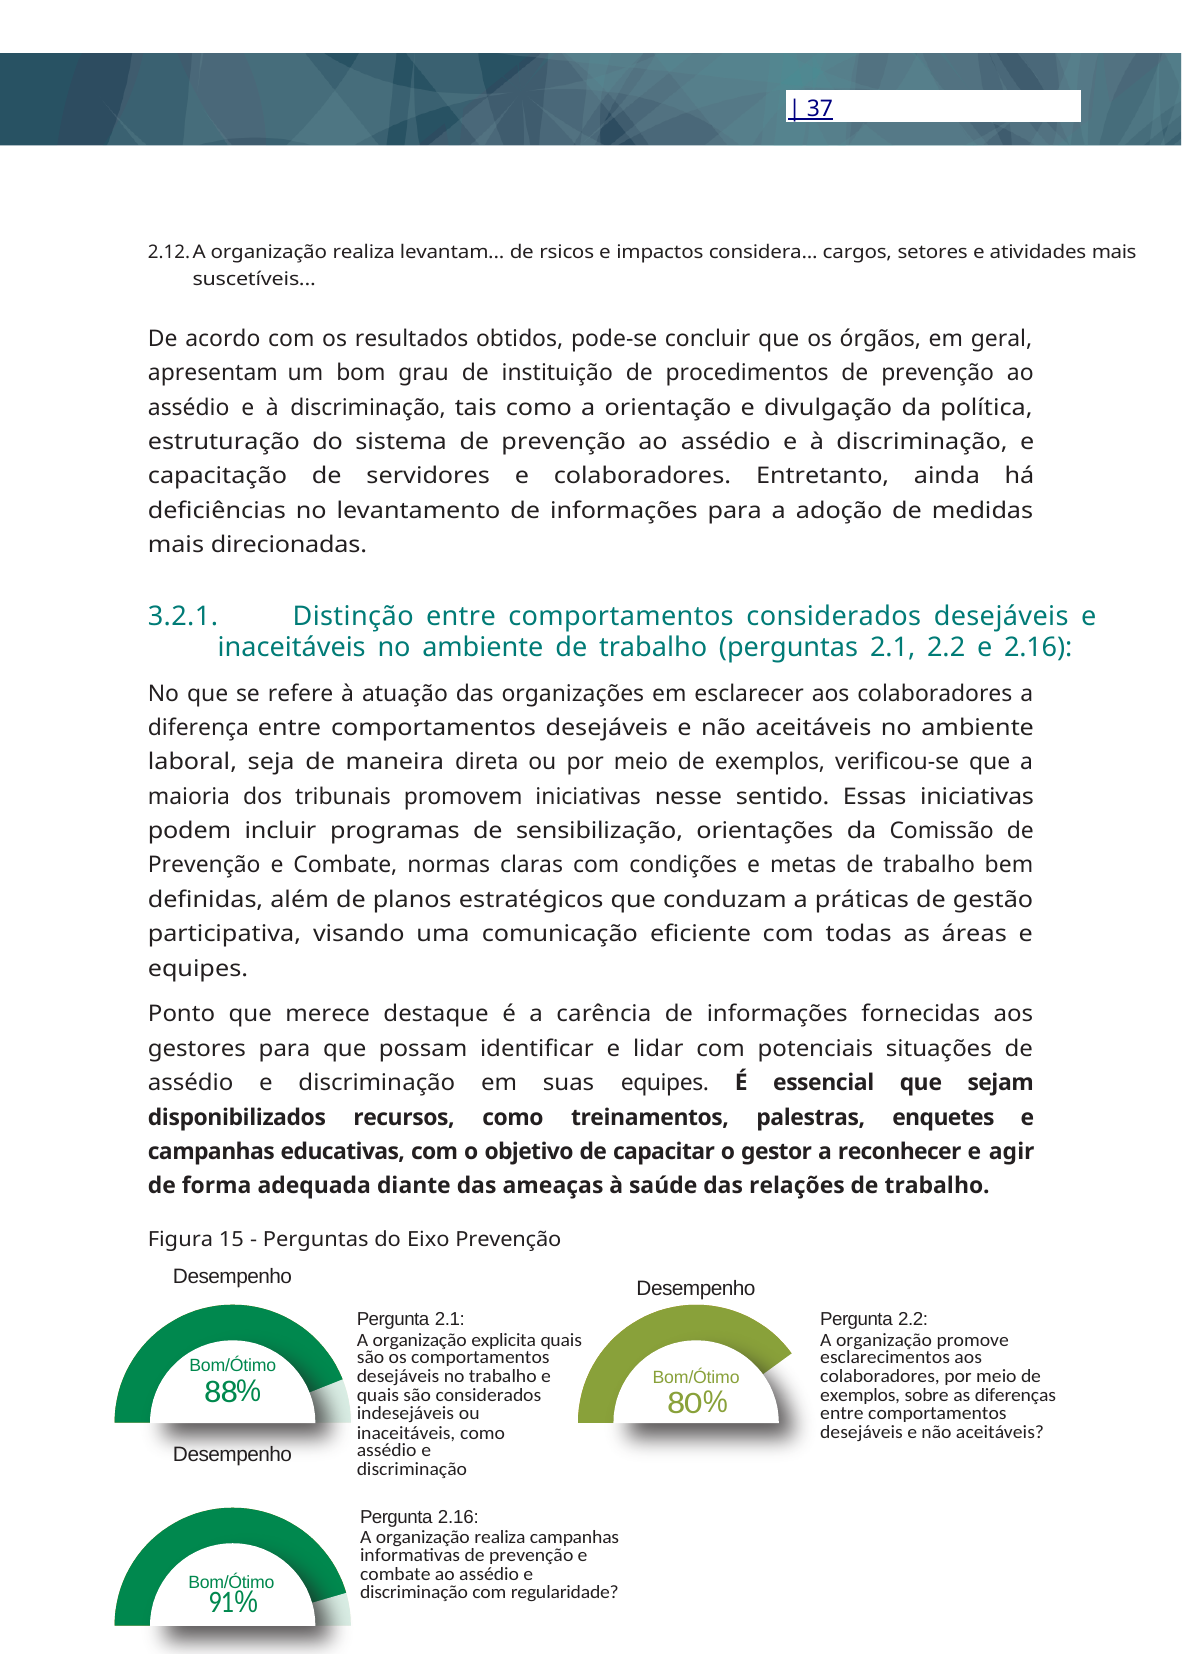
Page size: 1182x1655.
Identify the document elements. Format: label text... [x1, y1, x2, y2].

text Desempenho [172, 1264, 293, 1288]
list A organização realiza levantam... de rsicos e impactos considera... cargos, setores e atividades mais [148, 239, 1181, 264]
text inaceitáveis, como assédio e discriminação [357, 1424, 545, 1480]
text suscetíveis... [192, 265, 1181, 291]
text % [74, 1375, 124, 1408]
text A organização explicita quais são os comportamentos desejáveis no trabalho e quais são considerados indesejáveis ou [357, 1331, 591, 1424]
text Pergunta 2.2: [820, 1309, 1181, 1329]
text Desempenho [172, 1454, 293, 1466]
text No que se refere à atuação das organizações em esclarecer aos colaboradores a diferença entre comportamentos desejáveis e não aceitáveis no ambiente laboral, seja de maneira direta ou por meio de exemplos, verificou-se que a maioria dos tribunais promovem iniciativas nesse sentido. Essas iniciativas podem incluir programas de sensibilização, orientações da Comissão de Prevenção e Combate, normas claras com condições e metas de trabalho bem definidas, além de planos estratégicos que conduzam a práticas de gestão participativa, visando uma comunicação eficiente com todas as áreas e equipes. [148, 677, 1034, 983]
text inaceitáveis no ambiente de trabalho (perguntas 2.1, 2.2 e 2.16): [217, 632, 1181, 663]
text A organização realiza campanhas informativas de prevenção e combate ao assédio e discriminação com regularidade? [360, 1529, 620, 1603]
text Ponto que merece destaque é a carência de informações fornecidas aos gestores para que possam identificar e lidar com potenciais situações de assédio e discriminação em suas equipes. É essencial que sejam disponibilizados recursos, como treinamentos, palestras, enquetes e campanhas educativas, com o objetivo de capacitar o gestor a reconhecer e agir de forma adequada diante das ameaças à saúde das relações de trabalho. [148, 997, 1034, 1200]
list Distinção entre comportamentos considerados desejáveis e [148, 600, 1181, 632]
text A organização promove esclarecimentos aos colaboradores, por meio de exemplos, sobre as diferenças entre comportamentos desejáveis e não aceitáveis? [820, 1331, 1086, 1443]
text De acordo com os resultados obtidos, pode-se concluir que os órgãos, em geral, apresentam um bom grau de instituição de procedimentos de prevenção ao assédio e à discriminação, tais como a orientação e divulgação da política, estruturação do sistema de prevenção ao assédio e à discriminação, e capacitação de servidores e colaboradores. Entretanto, ainda há deficiências no levantamento de informações para a adoção de medidas mais direcionadas. [148, 322, 1034, 559]
text 80 [667, 1383, 702, 1421]
text Pergunta 2.1: [357, 1309, 620, 1329]
text 88 [204, 1372, 238, 1410]
text Pergunta 2.16: [360, 1507, 620, 1527]
text Desempenho [636, 1276, 756, 1300]
text Figura 15 - Perguntas do Eixo Prevenção [148, 1224, 1181, 1253]
